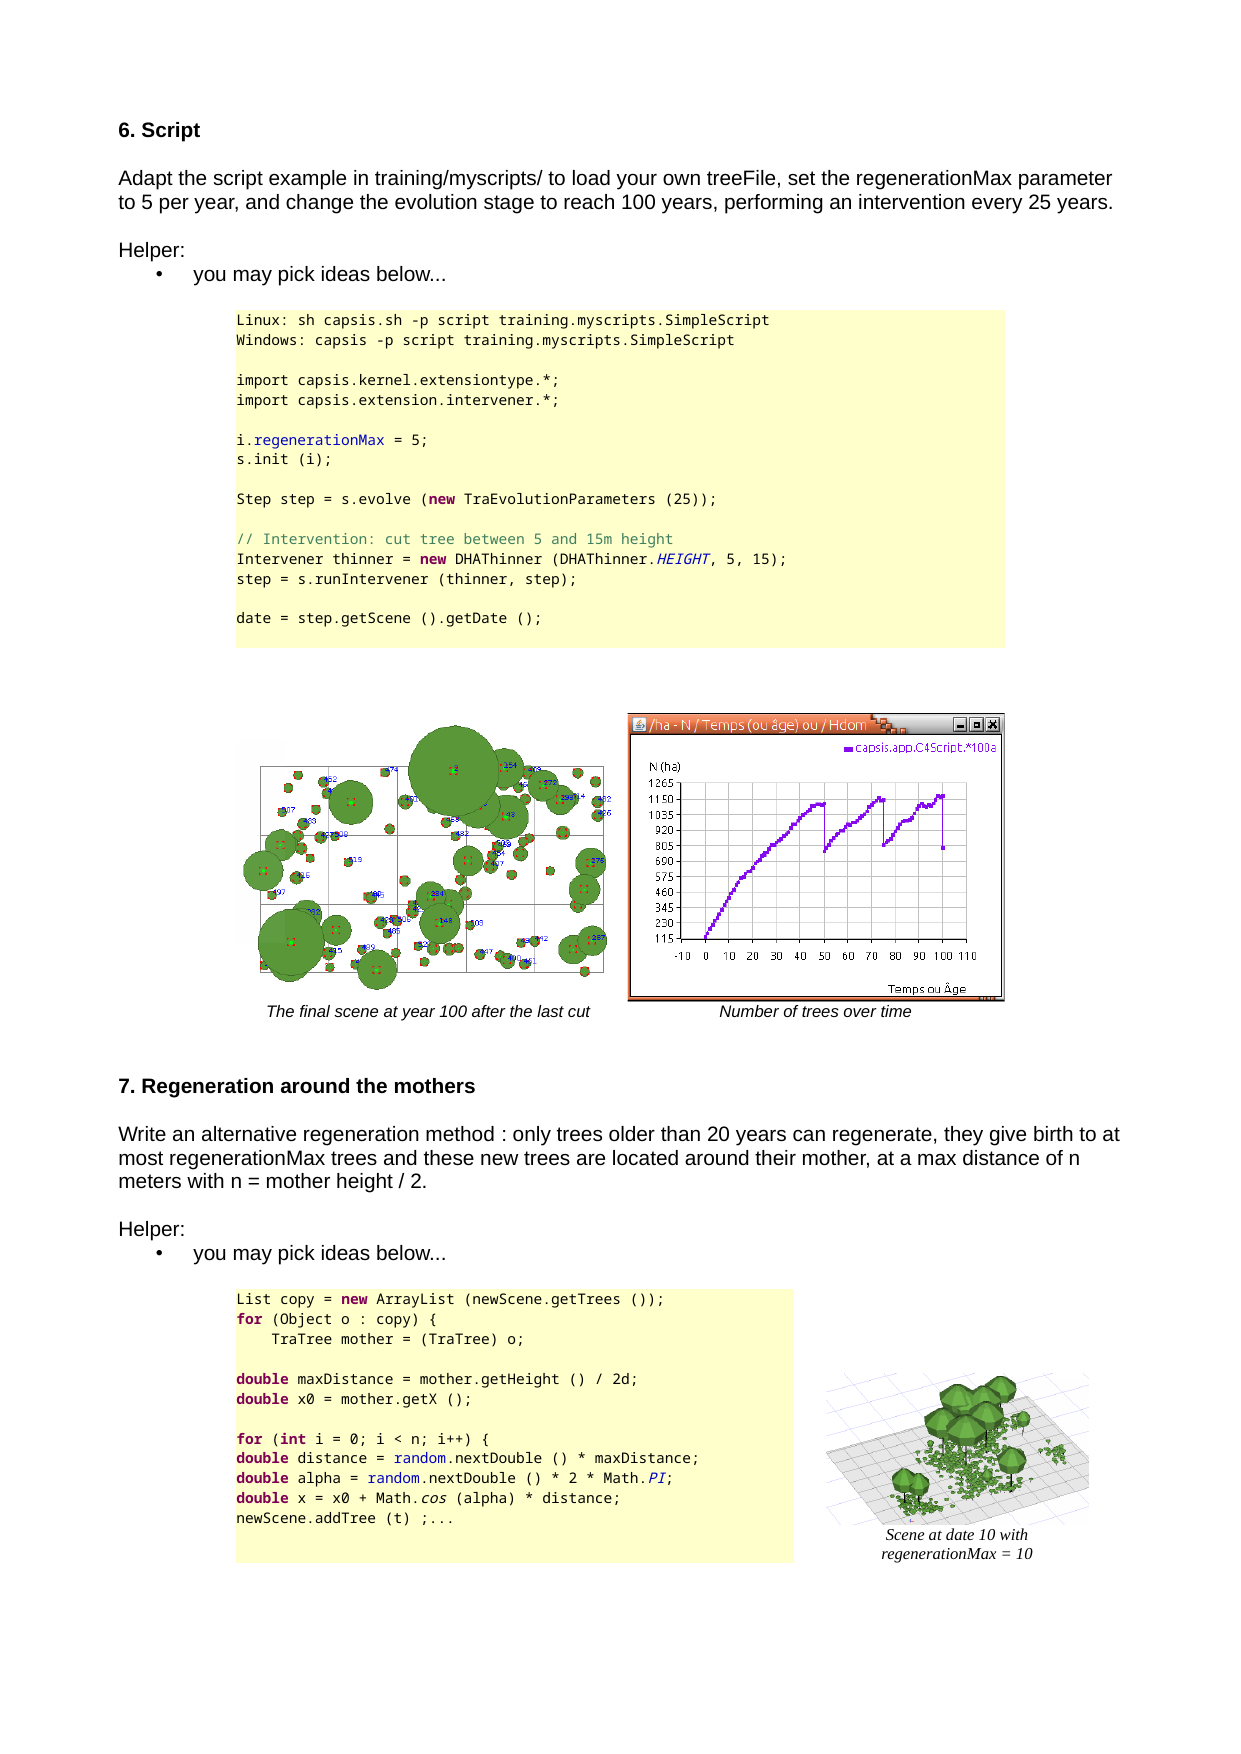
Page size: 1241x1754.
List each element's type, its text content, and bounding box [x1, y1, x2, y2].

text 7. Regeneration around the mothers [118, 1073, 1122, 1097]
picture [627, 713, 1005, 1002]
text Helper: [118, 1217, 1122, 1241]
text Adapt the script example in training/myscripts/ to load your own treeFile, set the regenerationMax parameter to 5 per year, and change the evolution stage to reach 100 years, performing an intervention every 25 years. [118, 166, 1122, 214]
table_header List copy = new ArrayList (newScene.getTrees ()); for (Object o : copy) { TraTree mother = (TraTree) o; double maxDistance = mother.getHeight () / 2d; double x0 = mother.getX (); for (int i = 0; i < n; i++) { double distance = random.nextDouble () * maxDistance; double alpha = random.nextDouble () * 2 * Math.PI; double x = x0 + Math.cos (alpha) * distance; newScene.addTree (t) ;... [236, 1528, 794, 1563]
table_header [794, 1374, 1122, 1563]
text The final scene at year 100 after the last cut [236, 1002, 622, 1021]
picture [235, 708, 622, 1002]
table_header [120, 1289, 236, 1563]
list you may pick ideas below... [156, 1241, 1122, 1265]
table_header [120, 310, 236, 648]
picture [826, 1373, 1089, 1525]
table_header Linux: sh capsis.sh -p script training.myscripts.SimpleScript Windows: capsis -p script training.myscripts.SimpleScript import capsis.kernel.extensiontype.*; import capsis.extension.intervener.*; i.regenerationMax = 5; s.init (i); Step step = s.evolve (new TraEvolutionParameters (25)); // Intervention: cut tree between 5 and 15m height Intervener thinner = new DHAThinner (DHAThinner.HEIGHT, 5, 15); step = s.runIntervener (thinner, step); date = step.getScene ().getDate (); [236, 449, 1005, 469]
table_header [794, 1289, 1122, 1373]
text 6. Script [118, 118, 1122, 142]
table_header Linux: sh capsis.sh -p script training.myscripts.SimpleScript Windows: capsis -p script training.myscripts.SimpleScript import capsis.kernel.extensiontype.*; import capsis.extension.intervener.*; i.regenerationMax = 5; s.init (i); Step step = s.evolve (new TraEvolutionParameters (25)); // Intervention: cut tree between 5 and 15m height Intervener thinner = new DHAThinner (DHAThinner.HEIGHT, 5, 15); step = s.runIntervener (thinner, step); date = step.getScene ().getDate (); [236, 549, 1005, 588]
table_header [1005, 310, 1122, 648]
text Write an alternative regeneration method : only trees older than 20 years can regenerate, they give birth to at most regenerationMax trees and these new trees are located around their mother, at a max distance of n meters with n = mother height / 2. [118, 1121, 1122, 1193]
text Helper: [118, 238, 1122, 262]
list you may pick ideas below... [156, 262, 1122, 286]
text Number of trees over time [628, 1002, 1005, 1021]
